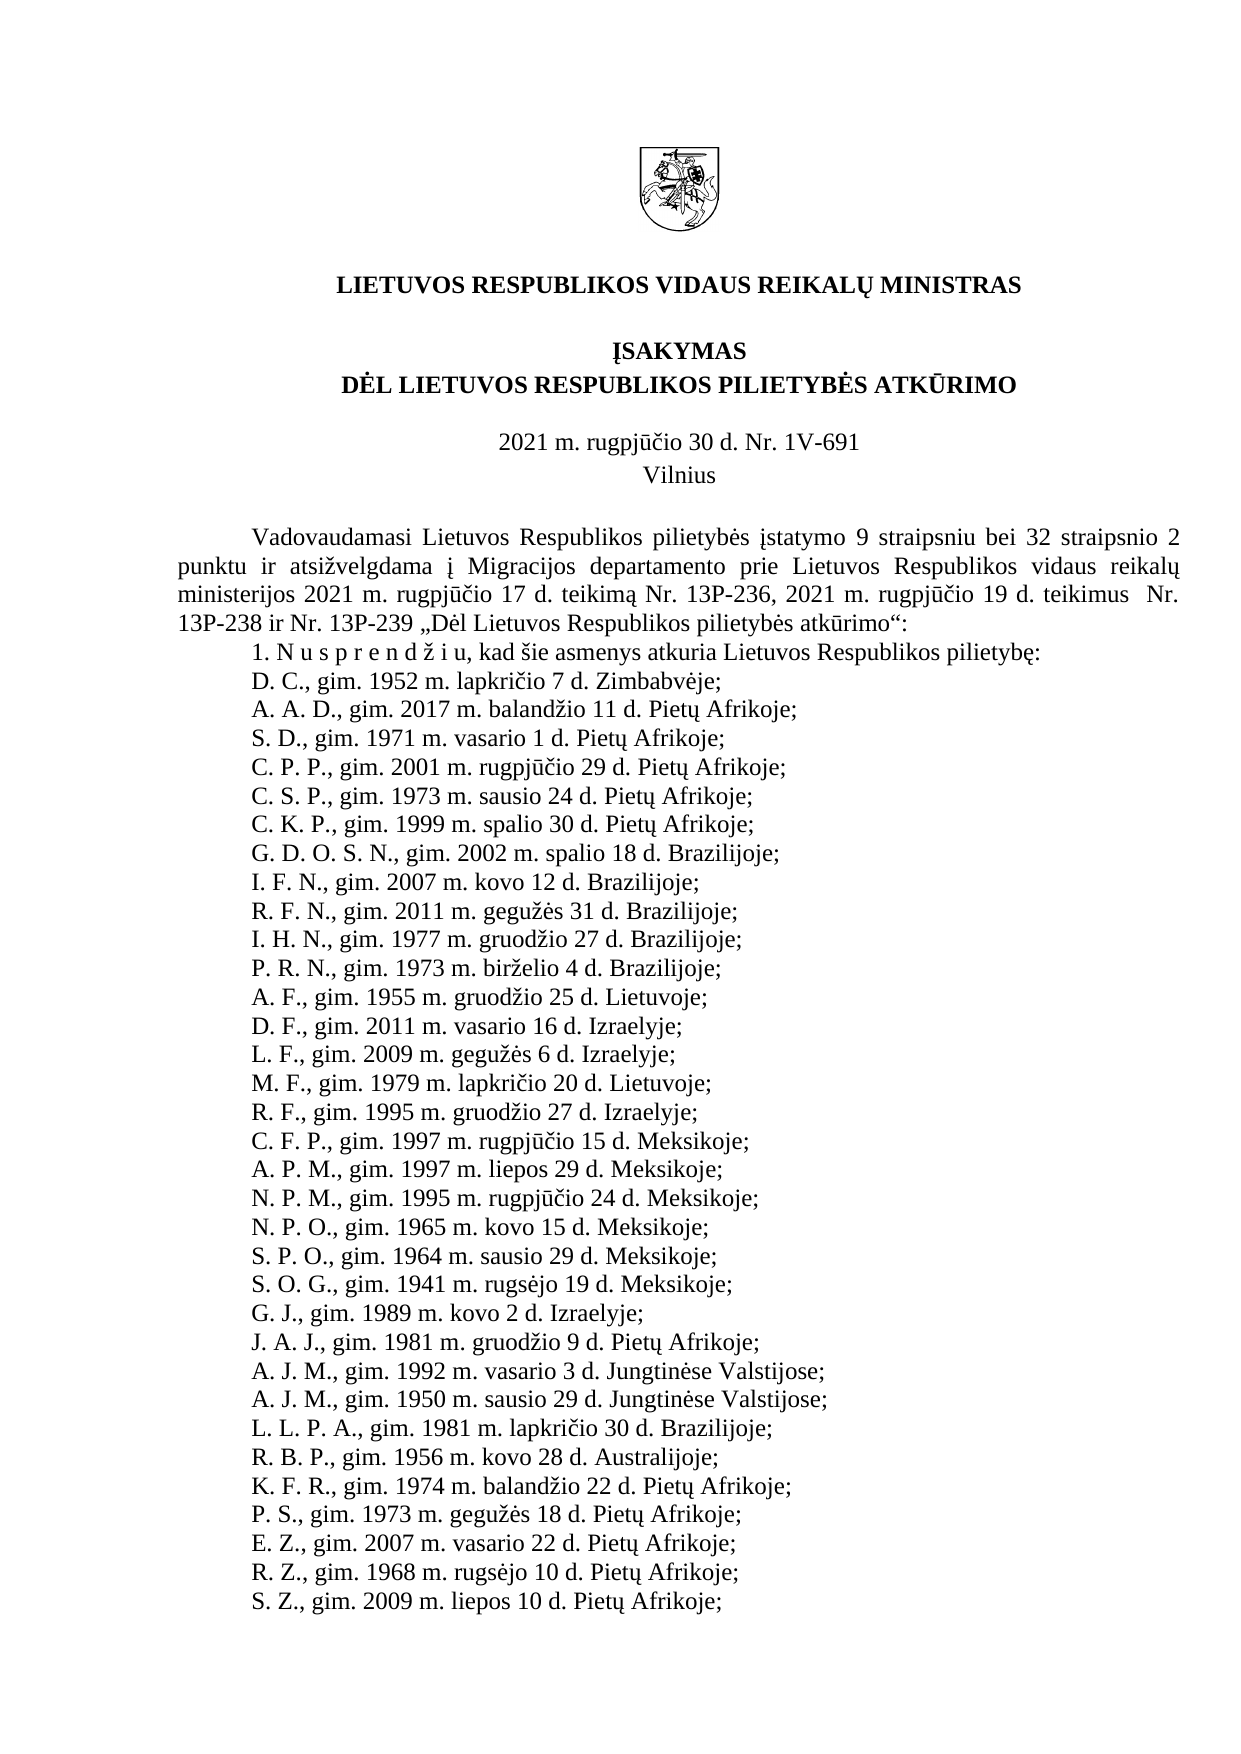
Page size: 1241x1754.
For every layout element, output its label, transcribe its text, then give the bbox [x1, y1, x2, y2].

text K. F. R., gim. 1974 m. balandžio 22 d. Pietų Afrikoje; [177, 1471, 1181, 1499]
text C. S. P., gim. 1973 m. sausio 24 d. Pietų Afrikoje; [177, 781, 1181, 809]
text N. P. O., gim. 1965 m. kovo 15 d. Meksikoje; [177, 1212, 1181, 1241]
text C. F. P., gim. 1997 m. rugpjūčio 15 d. Meksikoje; [177, 1126, 1181, 1154]
text R. Z., gim. 1968 m. rugsėjo 10 d. Pietų Afrikoje; [177, 1557, 1181, 1586]
text G. D. O. S. N., gim. 2002 m. spalio 18 d. Brazilijoje; [177, 838, 1181, 867]
text L. L. P. A., gim. 1981 m. lapkričio 30 d. Brazilijoje; [177, 1413, 1181, 1442]
text A. J. M., gim. 1992 m. vasario 3 d. Jungtinėse Valstijose; [177, 1356, 1181, 1384]
text D. F., gim. 2011 m. vasario 16 d. Izraelyje; [177, 1011, 1181, 1039]
text R. B. P., gim. 1956 m. kovo 28 d. Australijoje; [177, 1442, 1181, 1471]
text L. F., gim. 2009 m. gegužės 6 d. Izraelyje; [177, 1039, 1181, 1068]
text A. P. M., gim. 1997 m. liepos 29 d. Meksikoje; [177, 1154, 1181, 1183]
text D. C., gim. 1952 m. lapkričio 7 d. Zimbabvėje; [177, 666, 1181, 694]
text I. H. N., gim. 1977 m. gruodžio 27 d. Brazilijoje; [177, 924, 1181, 953]
text R. F. N., gim. 2011 m. gegužės 31 d. Brazilijoje; [177, 896, 1181, 924]
text P. S., gim. 1973 m. gegužės 18 d. Pietų Afrikoje; [177, 1499, 1181, 1528]
text M. F., gim. 1979 m. lapkričio 20 d. Lietuvoje; [177, 1068, 1181, 1097]
text E. Z., gim. 2007 m. vasario 22 d. Pietų Afrikoje; [177, 1528, 1181, 1557]
text 2021 m. rugpjūčio 30 d. Nr. 1V-691 [177, 427, 1181, 456]
text Vadovaudamasi Lietuvos Respublikos pilietybės įstatymo 9 straipsniu bei 32 straipsnio 2 punktu ir atsižvelgdama į Migracijos departamento prie Lietuvos Respublikos vidaus reikalų ministerijos 2021 m. rugpjūčio 17 d. teikimą Nr. 13P-236, 2021 m. rugpjūčio 19 d. teikimus Nr. 13P-238 ir Nr. 13P-239 „Dėl Lietuvos Respublikos pilietybės atkūrimo“: [177, 522, 1181, 637]
text N. P. M., gim. 1995 m. rugpjūčio 24 d. Meksikoje; [177, 1183, 1181, 1212]
text C. P. P., gim. 2001 m. rugpjūčio 29 d. Pietų Afrikoje; [177, 752, 1181, 781]
text A. F., gim. 1955 m. gruodžio 25 d. Lietuvoje; [177, 982, 1181, 1011]
text P. R. N., gim. 1973 m. birželio 4 d. Brazilijoje; [177, 953, 1181, 982]
text A. A. D., gim. 2017 m. balandžio 11 d. Pietų Afrikoje; [177, 694, 1181, 723]
text ĮSAKYMAS [177, 336, 1181, 365]
text C. K. P., gim. 1999 m. spalio 30 d. Pietų Afrikoje; [177, 809, 1181, 838]
text 1. N u s p r e n d ž i u, kad šie asmenys atkuria Lietuvos Respublikos pilietybę: [177, 637, 1181, 666]
text J. A. J., gim. 1981 m. gruodžio 9 d. Pietų Afrikoje; [177, 1327, 1181, 1356]
text A. J. M., gim. 1950 m. sausio 29 d. Jungtinėse Valstijose; [177, 1384, 1181, 1413]
text DĖL LIETUVOS RESPUBLIKOS PILIETYBĖS ATKŪRIMO [177, 370, 1181, 398]
text I. F. N., gim. 2007 m. kovo 12 d. Brazilijoje; [177, 867, 1181, 896]
text S. P. O., gim. 1964 m. sausio 29 d. Meksikoje; [177, 1241, 1181, 1269]
text S. O. G., gim. 1941 m. rugsėjo 19 d. Meksikoje; [177, 1269, 1181, 1298]
text S. Z., gim. 2009 m. liepos 10 d. Pietų Afrikoje; [177, 1586, 1181, 1614]
text S. D., gim. 1971 m. vasario 1 d. Pietų Afrikoje; [177, 723, 1181, 752]
text LIETUVOS RESPUBLIKOS VIDAUS REIKALŲ MINISTRAS [177, 270, 1181, 298]
text R. F., gim. 1995 m. gruodžio 27 d. Izraelyje; [177, 1097, 1181, 1126]
text G. J., gim. 1989 m. kovo 2 d. Izraelyje; [177, 1298, 1181, 1327]
text Vilnius [177, 460, 1181, 489]
